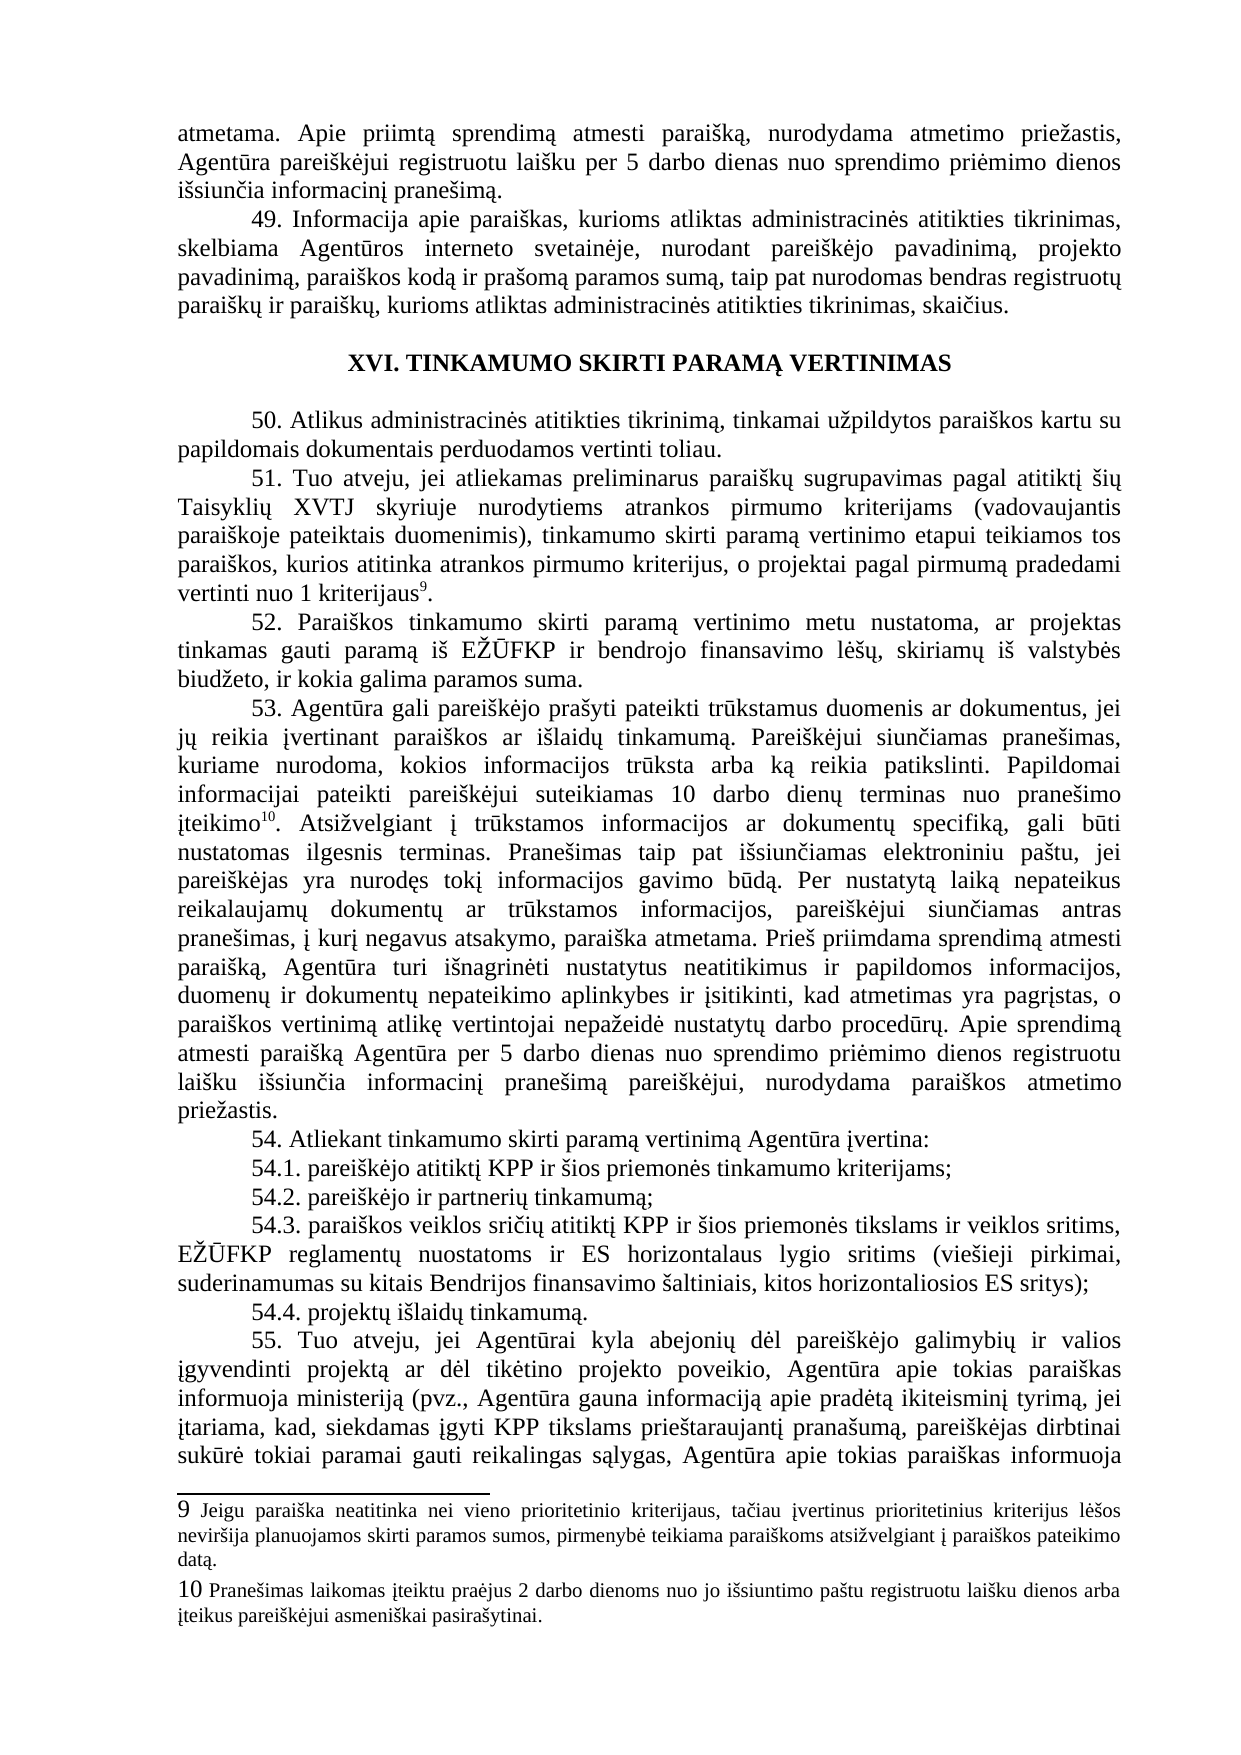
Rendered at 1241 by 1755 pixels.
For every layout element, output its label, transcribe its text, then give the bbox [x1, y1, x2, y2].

text 52. Paraiškos tinkamumo skirti paramą vertinimo metu nustatoma, ar projektas tinkamas gauti paramą iš EŽŪFKP ir bendrojo finansavimo lėšų, skiriamų iš valstybės biudžeto, ir kokia galima paramos suma. [177, 607, 1122, 693]
text 51. Tuo atveju, jei atliekamas preliminarus paraiškų sugrupavimas pagal atitiktį šių Taisyklių XVTJ skyriuje nurodytiems atrankos pirmumo kriterijams (vadovaujantis paraiškoje pateiktais duomenimis), tinkamumo skirti paramą vertinimo etapui teikiamos tos paraiškos, kurios atitinka atrankos pirmumo kriterijus, o projektai pagal pirmumą pradedami vertinti nuo 1 kriterijaus. [177, 463, 1122, 607]
text 54.2. pareiškėjo ir partnerių tinkamumą; [177, 1182, 1122, 1211]
text atmetama. Apie priimtą sprendimą atmesti paraišką, nurodydama atmetimo priežastis, Agentūra pareiškėjui registruotu laišku per 5 darbo dienas nuo sprendimo priėmimo dienos išsiunčia informacinį pranešimą. [177, 118, 1122, 204]
text 54.3. paraiškos veiklos sričių atitiktį KPP ir šios priemonės tikslams ir veiklos sritims, EŽŪFKP reglamentų nuostatoms ir ES horizontalaus lygio sritims (viešieji pirkimai, suderinamumas su kitais Bendrijos finansavimo šaltiniais, kitos horizontaliosios ES sritys); [177, 1211, 1122, 1297]
text 53. Agentūra gali pareiškėjo prašyti pateikti trūkstamus duomenis ar dokumentus, jei jų reikia įvertinant paraiškos ar išlaidų tinkamumą. Pareiškėjui siunčiamas pranešimas, kuriame nurodoma, kokios informacijos trūksta arba ką reikia patikslinti. Papildomai informacijai pateikti pareiškėjui suteikiamas 10 darbo dienų terminas nuo pranešimo įteikimo. Atsižvelgiant į trūkstamos informacijos ar dokumentų specifiką, gali būti nustatomas ilgesnis terminas. Pranešimas taip pat išsiunčiamas elektroniniu paštu, jei pareiškėjas yra nurodęs tokį informacijos gavimo būdą. Per nustatytą laiką nepateikus reikalaujamų dokumentų ar trūkstamos informacijos, pareiškėjui siunčiamas antras pranešimas, į kurį negavus atsakymo, paraiška atmetama. Prieš priimdama sprendimą atmesti paraišką, Agentūra turi išnagrinėti nustatytus neatitikimus ir papildomos informacijos, duomenų ir dokumentų nepateikimo aplinkybes ir įsitikinti, kad atmetimas yra pagrįstas, o paraiškos vertinimą atlikę vertintojai nepažeidė nustatytų darbo procedūrų. Apie sprendimą atmesti paraišką Agentūra per 5 darbo dienas nuo sprendimo priėmimo dienos registruotu laišku išsiunčia informacinį pranešimą pareiškėjui, nurodydama paraiškos atmetimo priežastis. [177, 693, 1122, 1124]
text XVI. TINKAMUMO SKIRTI PARAMĄ VERTINIMAS [177, 348, 1122, 377]
text 55. Tuo atveju, jei Agentūrai kyla abejonių dėl pareiškėjo galimybių ir valios įgyvendinti projektą ar dėl tikėtino projekto poveikio, Agentūra apie tokias paraiškas informuoja ministeriją (pvz., Agentūra gauna informaciją apie pradėtą ikiteisminį tyrimą, jei įtariama, kad, siekdamas įgyti KPP tikslams prieštaraujantį pranašumą, pareiškėjas dirbtinai sukūrė tokiai paramai gauti reikalingas sąlygas, Agentūra apie tokias paraiškas informuoja [177, 1326, 1122, 1469]
text 49. Informacija apie paraiškas, kurioms atliktas administracinės atitikties tikrinimas, skelbiama Agentūros interneto svetainėje, nurodant pareiškėjo pavadinimą, projekto pavadinimą, paraiškos kodą ir prašomą paramos sumą, taip pat nurodomas bendras registruotų paraiškų ir paraiškų, kurioms atliktas administracinės atitikties tikrinimas, skaičius. [177, 204, 1122, 319]
text 54.4. projektų išlaidų tinkamumą. [177, 1297, 1122, 1326]
text 50. Atlikus administracinės atitikties tikrinimą, tinkamai užpildytos paraiškos kartu su papildomais dokumentais perduodamos vertinti toliau. [177, 406, 1122, 463]
text 54. Atliekant tinkamumo skirti paramą vertinimą Agentūra įvertina: [177, 1124, 1122, 1153]
text Jeigu paraiška neatitinka nei vieno prioritetinio kriterijaus, tačiau įvertinus prioritetinius kriterijus lėšos neviršija planuojamos skirti paramos sumos, pirmenybė teikiama paraiškoms atsižvelgiant į paraiškos pateikimo datą. [177, 1494, 1122, 1571]
text Pranešimas laikomas įteiktu praėjus 2 darbo dienoms nuo jo išsiuntimo paštu registruotu laišku dienos arba įteikus pareiškėjui asmeniškai pasirašytinai. [177, 1574, 1122, 1627]
text 54.1. pareiškėjo atitiktį KPP ir šios priemonės tinkamumo kriterijams; [177, 1153, 1122, 1182]
